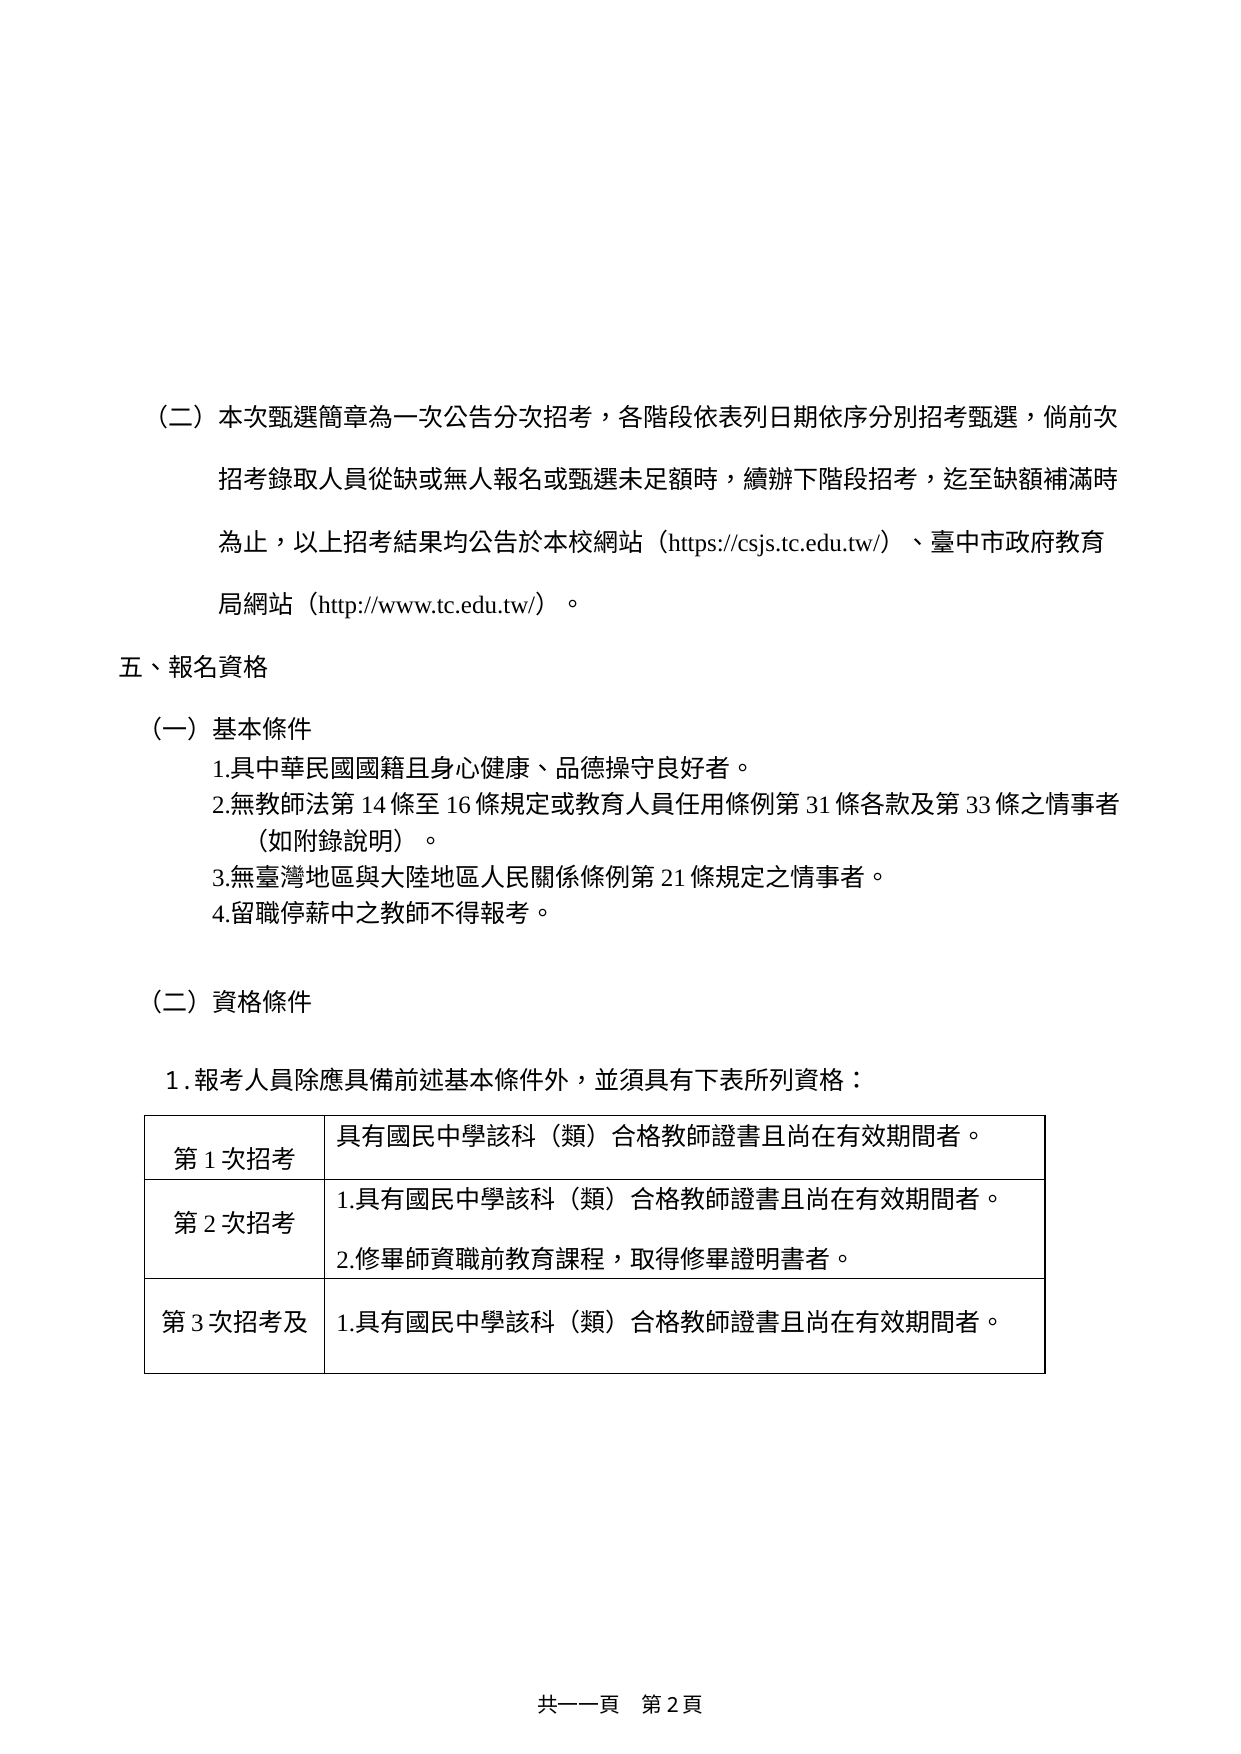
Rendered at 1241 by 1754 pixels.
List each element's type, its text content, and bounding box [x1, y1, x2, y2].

text 2.無教師法第14條至16條規定或教育人員任用條例第31條各款及第33條之情事者（如附錄說明）。 [206, 785, 1122, 857]
text 1.具中華民國國籍且身心健康、品德操守良好者。 [206, 749, 1122, 785]
table_cell 1.具有國民中學該科（類）合格教師證書且尚在有效期間者。 2.修畢師資職前教育課程，取得修畢證明書者。 [325, 1180, 1044, 1278]
table_cell 第2次招考 [145, 1180, 324, 1278]
text 1.報考人員除應具備前述基本條件外，並須具有下表所列資格： [118, 1037, 1122, 1099]
text 五、報名資格 [118, 624, 1122, 686]
table_cell 1.具有國民中學該科（類）合格教師證書且尚在有效期間者。 [325, 1279, 1044, 1373]
table_cell 第3次招考及 [145, 1279, 324, 1373]
text 4.留職停薪中之教師不得報考。 [206, 894, 1122, 930]
table_header 第1次招考 [145, 1116, 324, 1178]
text （一）基本條件 [118, 686, 1122, 749]
text （二）本次甄選簡章為一次公告分次招考，各階段依表列日期依序分別招考甄選，倘前次招考錄取人員從缺或無人報名或甄選未足額時，續辦下階段招考，迄至缺額補滿時為止，以上招考結果均公告於本校網站（https://csjs.tc.edu.tw/）、臺中市政府教育局網站（http://www.tc.edu.tw/）。 [143, 374, 1122, 624]
text （二）資格條件 [118, 959, 1122, 1021]
text 3.無臺灣地區與大陸地區人民關係條例第21條規定之情事者。 [206, 857, 1122, 894]
table_header 具有國民中學該科（類）合格教師證書且尚在有效期間者。 [325, 1116, 1044, 1178]
